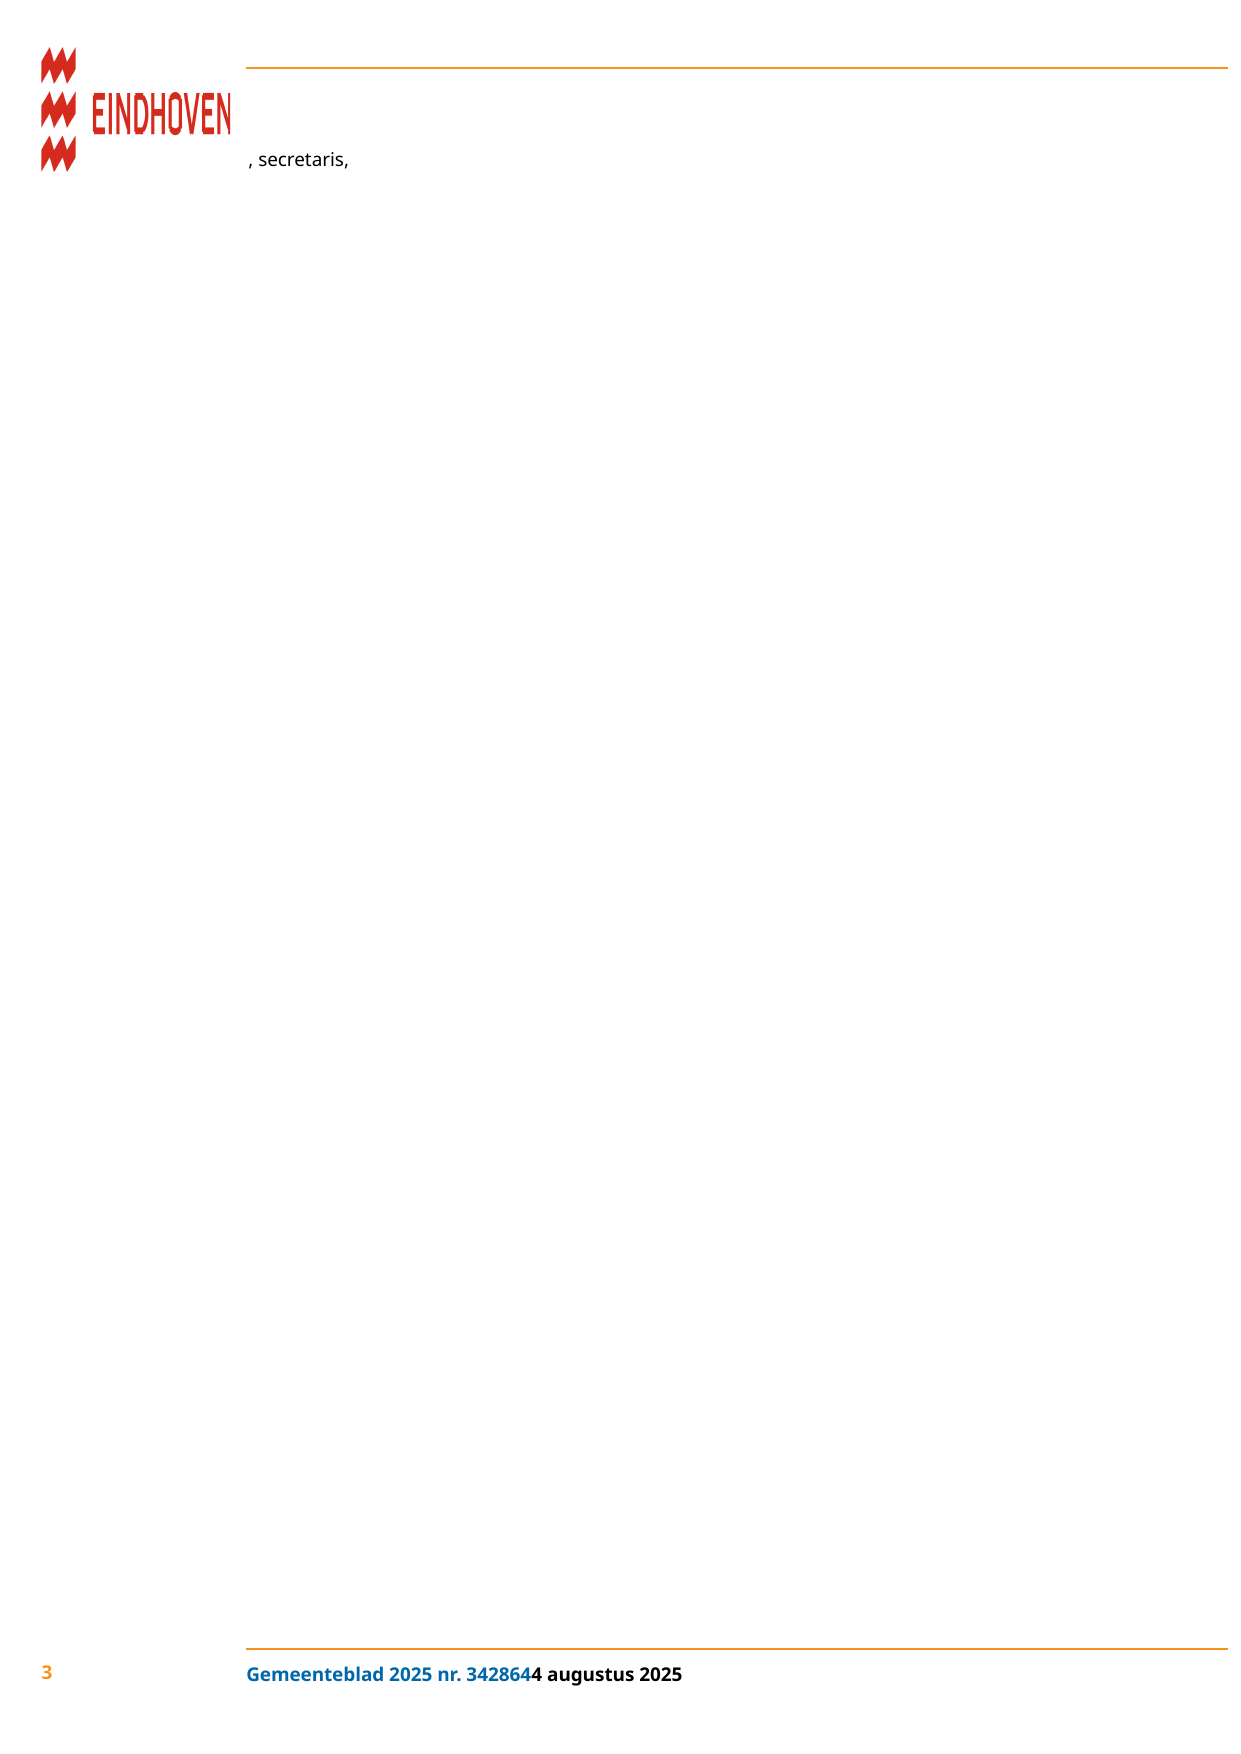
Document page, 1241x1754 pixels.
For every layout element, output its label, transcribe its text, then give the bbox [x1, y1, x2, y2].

text , secretaris, [248, 146, 1152, 172]
picture [41, 47, 231, 172]
